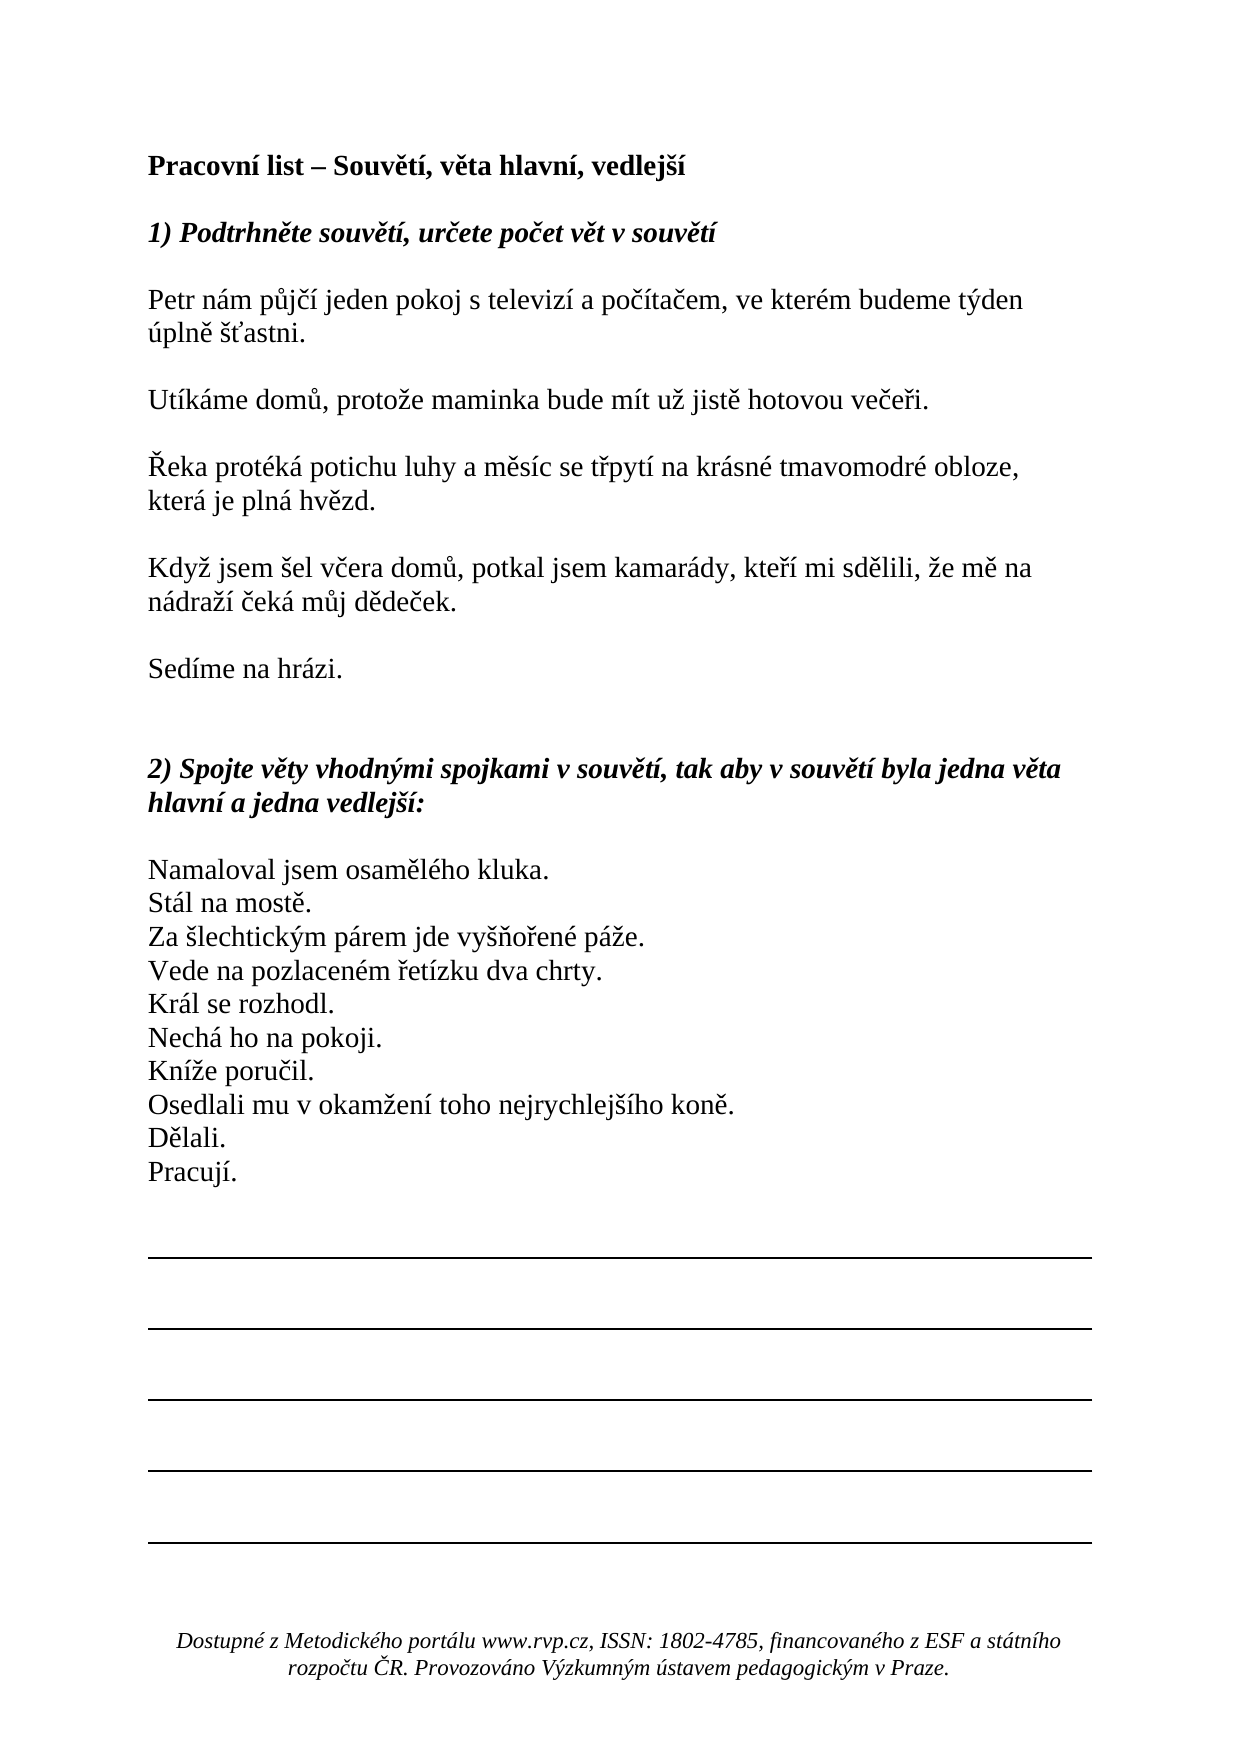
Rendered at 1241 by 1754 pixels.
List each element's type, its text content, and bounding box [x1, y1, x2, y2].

text Sedíme na hrázi. [148, 651, 1092, 684]
text Za šlechtickým párem jde vyšňořené páže. [148, 919, 1092, 953]
text Stál na mostě. [148, 886, 1092, 919]
text Petr nám půjčí jeden pokoj s televizí a počítačem, ve kterém budeme týden úplně šťastni. [148, 282, 1092, 349]
text Kníže poručil. [148, 1053, 1092, 1087]
text Král se rozhodl. [148, 986, 1092, 1020]
text Nechá ho na pokoji. [148, 1020, 1092, 1053]
text Vede na pozlaceném řetízku dva chrty. [148, 953, 1092, 986]
text Osedlali mu v okamžení toho nejrychlejšího koně. [148, 1087, 1092, 1120]
text která je plná hvězd. [148, 483, 1092, 517]
text Když jsem šel včera domů, potkal jsem kamarády, kteří mi sdělili, že mě na nádraží čeká můj dědeček. [148, 550, 1092, 617]
text Dělali. [148, 1120, 1092, 1154]
text Pracovní list – Souvětí, věta hlavní, vedlejší [148, 148, 1092, 181]
text Namaloval jsem osamělého kluka. [148, 852, 1092, 886]
text 2) Spojte věty vhodnými spojkami v souvětí, tak aby v souvětí byla jedna věta hlavní a jedna vedlejší: [148, 751, 1092, 818]
text 1) Podtrhněte souvětí, určete počet vět v souvětí [148, 215, 1092, 248]
text Pracují. [148, 1154, 1092, 1187]
text Utíkáme domů, protože maminka bude mít už jistě hotovou večeři. [148, 382, 1092, 416]
text Řeka protéká potichu luhy a měsíc se třpytí na krásné tmavomodré obloze, [148, 449, 1092, 483]
